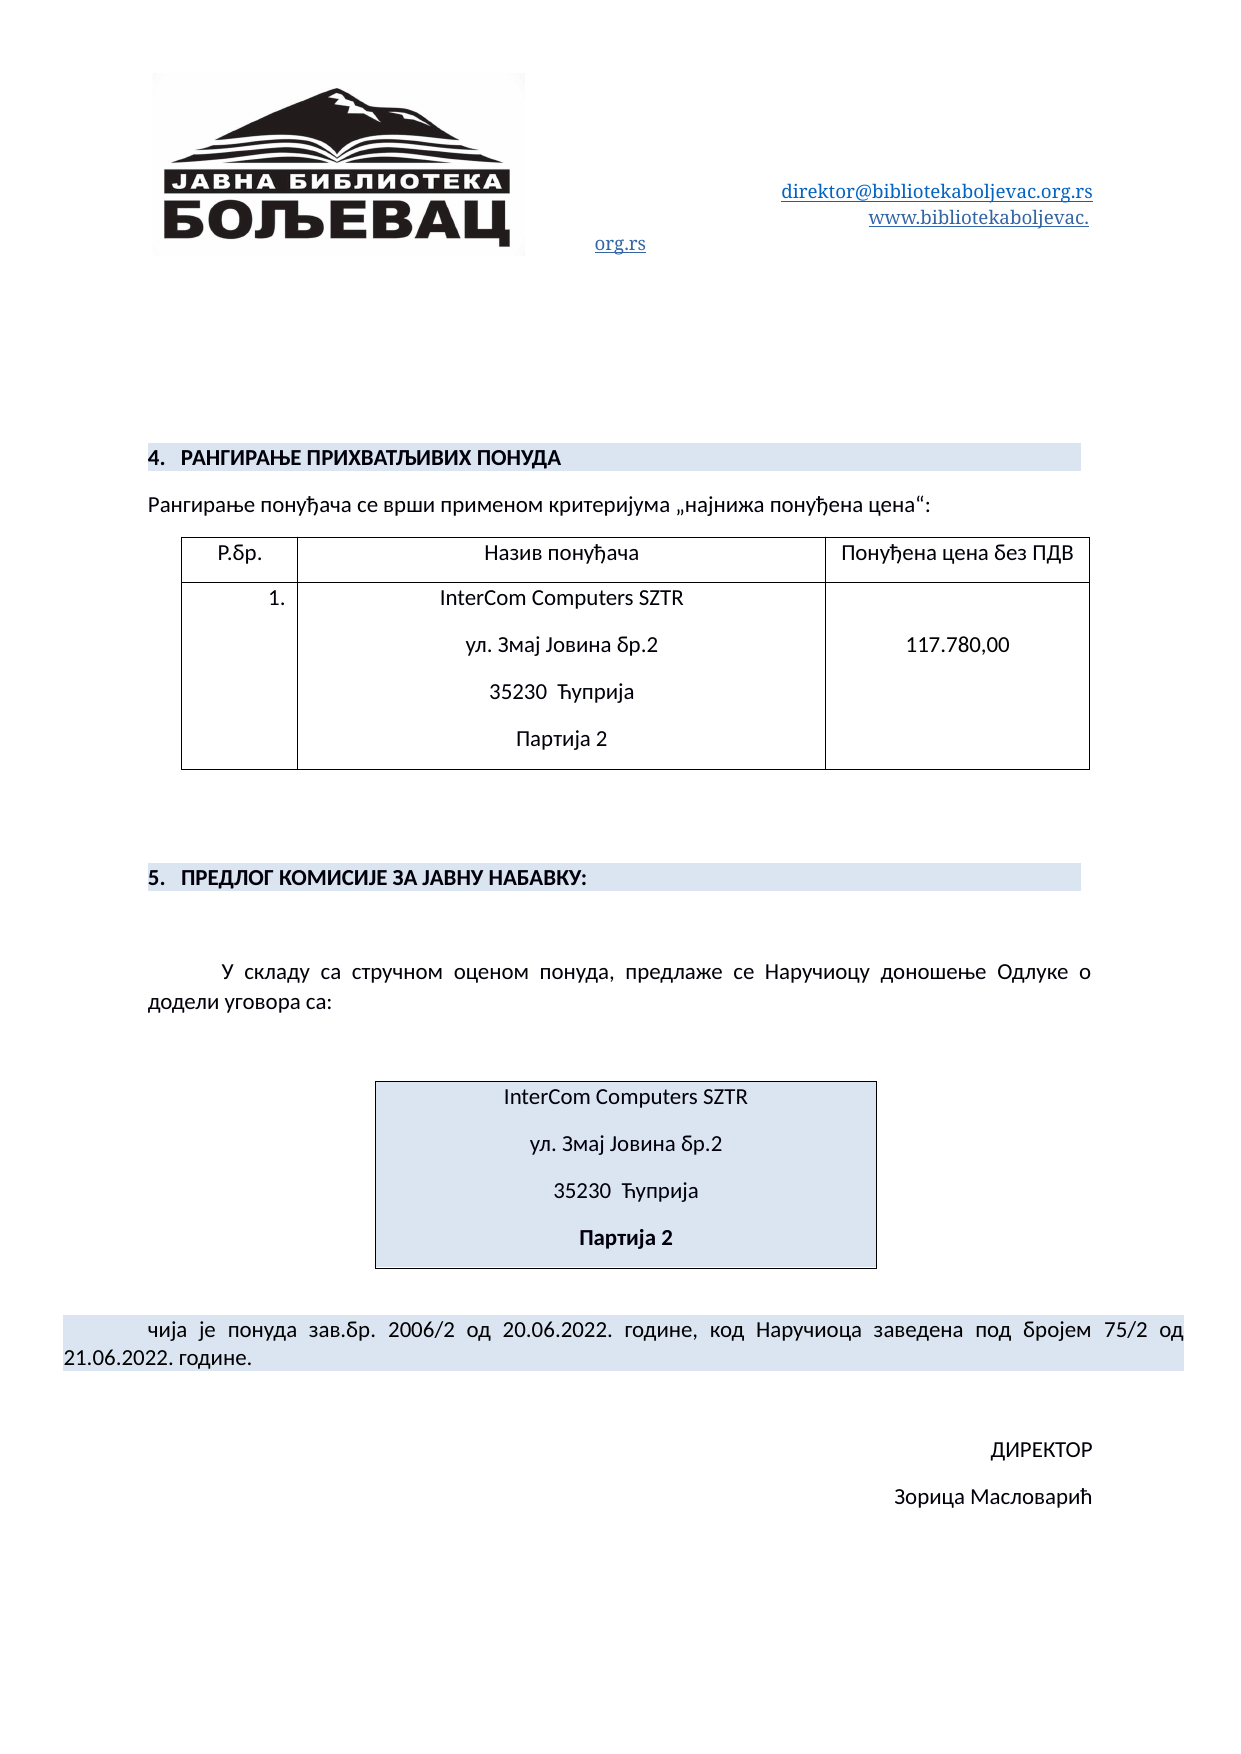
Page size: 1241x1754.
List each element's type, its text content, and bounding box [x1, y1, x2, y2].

text чија је понуда зав.бр. 2006/2 од 20.06.2022. године, код Наручиоца заведена под бројем 75/2 од 21.06.2022. године. [63, 1315, 1184, 1371]
text 5. Предлог комисије за јавну набавку: [148, 863, 1081, 891]
text ДИРЕКТОР [148, 1435, 1093, 1463]
table_header Назив понуђача [298, 538, 825, 582]
table_header InterCom Computers SZTR ул. Змај Јовина бр.2 35230 Ћуприја Партија 2 [376, 1082, 876, 1267]
table_header Понуђена цена без ПДВ [826, 538, 1089, 582]
table_header Р.бр. [182, 538, 297, 582]
table_cell 117.780,00 [826, 583, 1089, 769]
text У складу са стручном оценом понуда, предлаже се Наручиоцу доношење Одлуке о додели уговора са: [148, 957, 1093, 1015]
text Зорица Масловарић [148, 1482, 1093, 1510]
text Рангирање понуђача се врши применом критеријума „најнижа понуђена цена“: [148, 490, 1093, 518]
picture [152, 73, 525, 256]
table_cell InterCom Computers SZTR ул. Змај Јовина бр.2 35230 Ћуприја Партија 2 [298, 583, 825, 769]
table_cell 1. [182, 583, 297, 769]
text 4. Рангирање прихватљивих понуда [148, 443, 1081, 471]
